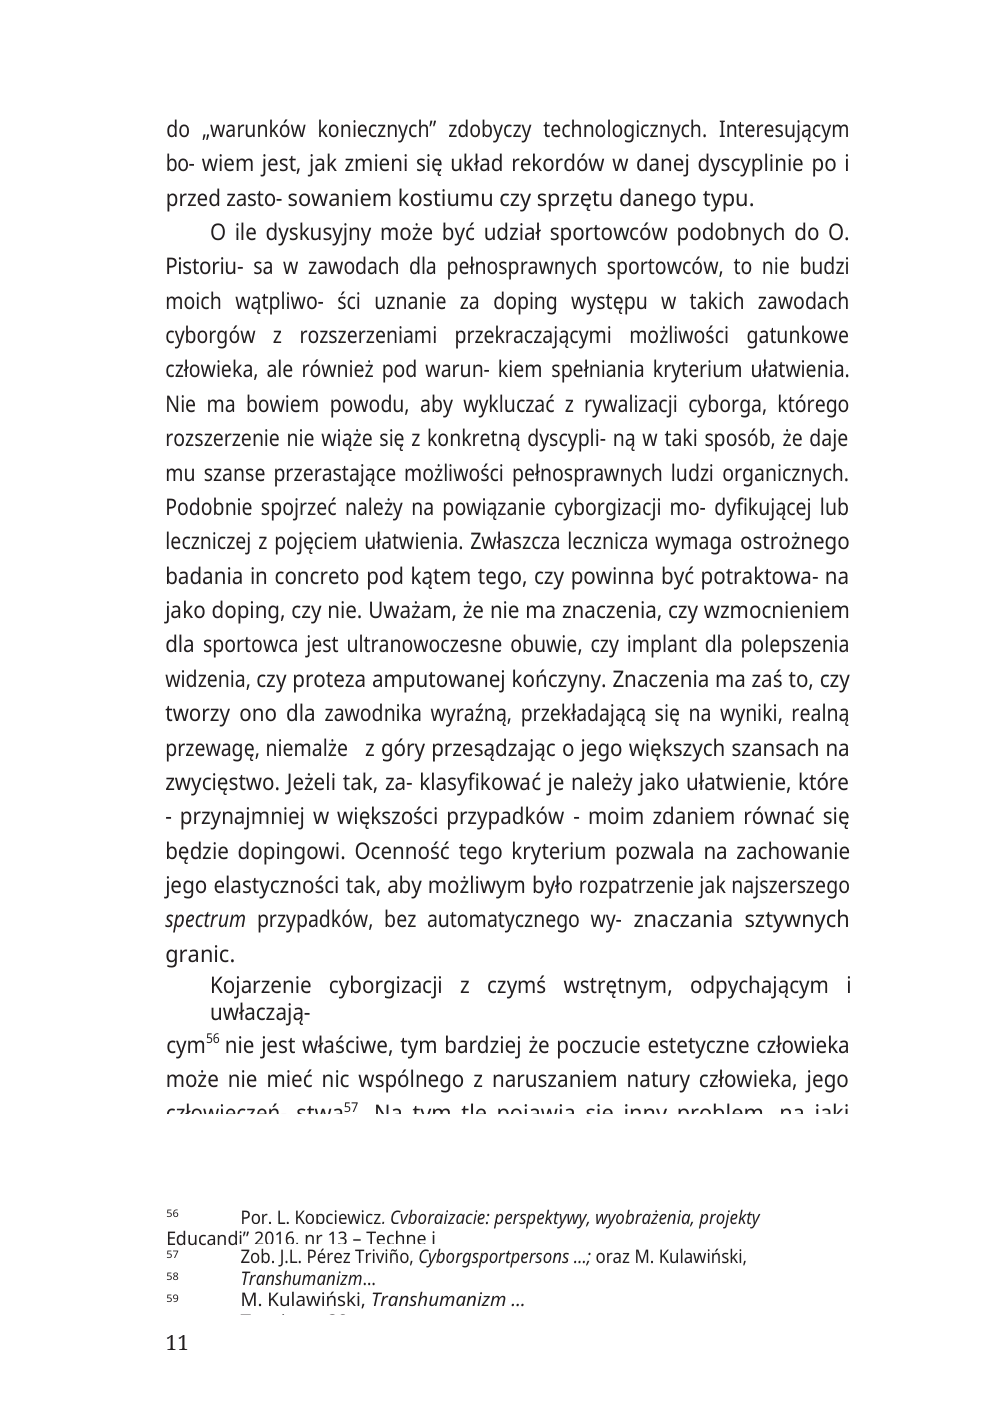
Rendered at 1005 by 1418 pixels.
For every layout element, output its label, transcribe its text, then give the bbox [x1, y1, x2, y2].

text do „warunków koniecznych” zdobyczy technologicznych. Interesującym bo- wiem jest, jak zmieni się układ rekordów w danej dyscyplinie po i przed zasto- sowaniem kostiumu czy sprzętu danego typu. [166, 113, 850, 213]
text Kojarzenie cyborgizacji z czymś wstrętnym, odpychającym i uwłaczają- [210, 972, 852, 1026]
text Educandi” 2016, nr 13 – Techne i Psyche. [166, 1225, 477, 1252]
text 56 [166, 1206, 179, 1220]
text O ile dyskusyjny może być udział sportowców podobnych do O. Pistoriu- sa w zawodach dla pełnosprawnych sportowców, to nie budzi moich wątpliwo- ści uznanie za doping występu w takich zawodach cyborgów z rozszerzeniami przekraczającymi możliwości gatunkowe człowieka, ale również pod warun- kiem spełniania kryterium ułatwienia. Nie ma bowiem powodu, aby wykluczać z rywalizacji cyborga, którego rozszerzenie nie wiąże się z konkretną dyscypli- ną w taki sposób, że daje mu szanse przerastające możliwości pełnosprawnych ludzi organicznych. Podobnie spojrzeć należy na powiązanie cyborgizacji mo- dyfikującej lub leczniczej z pojęciem ułatwienia. Zwłaszcza lecznicza wymaga ostrożnego badania in concreto pod kątem tego, czy powinna być potraktowa- na jako doping, czy nie. Uważam, że nie ma znaczenia, czy wzmocnieniem dla sportowca jest ultranowoczesne obuwie, czy implant dla polepszenia widzenia, czy proteza amputowanej kończyny. Znaczenia ma zaś to, czy tworzy ono dla zawodnika wyraźną, przekładającą się na wyniki, realną przewagę, niemalże z góry przesądzając o jego większych szansach na zwycięstwo. Jeżeli tak, za- klasyfikować je należy jako ułatwienie, które - przynajmniej w większości przypadków - moim zdaniem równać się będzie dopingowi. Ocenność tego kryterium pozwala na zachowanie jego elastyczności tak, aby możliwym było rozpatrzenie jak najszerszego spectrum przypadków, bez automatycznego wy- znaczania sztywnych granic. [165, 216, 850, 969]
text 59 [166, 1292, 179, 1305]
text 114 [165, 1328, 197, 1359]
text M. Kulawiński, Transhumanizm … [240, 1290, 852, 1311]
text 57 [166, 1247, 179, 1262]
text cym56 nie jest właściwe, tym bardziej że poczucie estetyczne człowieka może nie mieć nic wspólnego z naruszaniem natury człowieka, jego człowieczeń- stwa57. Na tym tle pojawia się inny problem, na jaki uwagę zwraca M. Ku- lawiński – technorasizm58, choć w mojej opinii adekwatniejszą nazwą będzie technodyskryminacja. Autor podkreśla, że „przynajmniej wśród niektórych dyskusji zdarza się pomylenie cech konstytutywnych z konsekutywnymi i w efekcie ktoś obawia się dehumanizacji w sytuacji kiedy można obawiać się wyłącznie odebrania pewnej sygnatury wtórnej”59. [166, 1029, 850, 1114]
text Por. L. Kopciewicz, Cyborgizacje: perspektywy, wyobrażenia, projekty edukacyjne, „Ars [240, 1204, 845, 1231]
text Zob. J.L. Pérez Triviño, Cyborgsportpersons …; oraz M. Kulawiński, Transhumanizm… [240, 1246, 852, 1290]
text 58 [166, 1269, 179, 1284]
